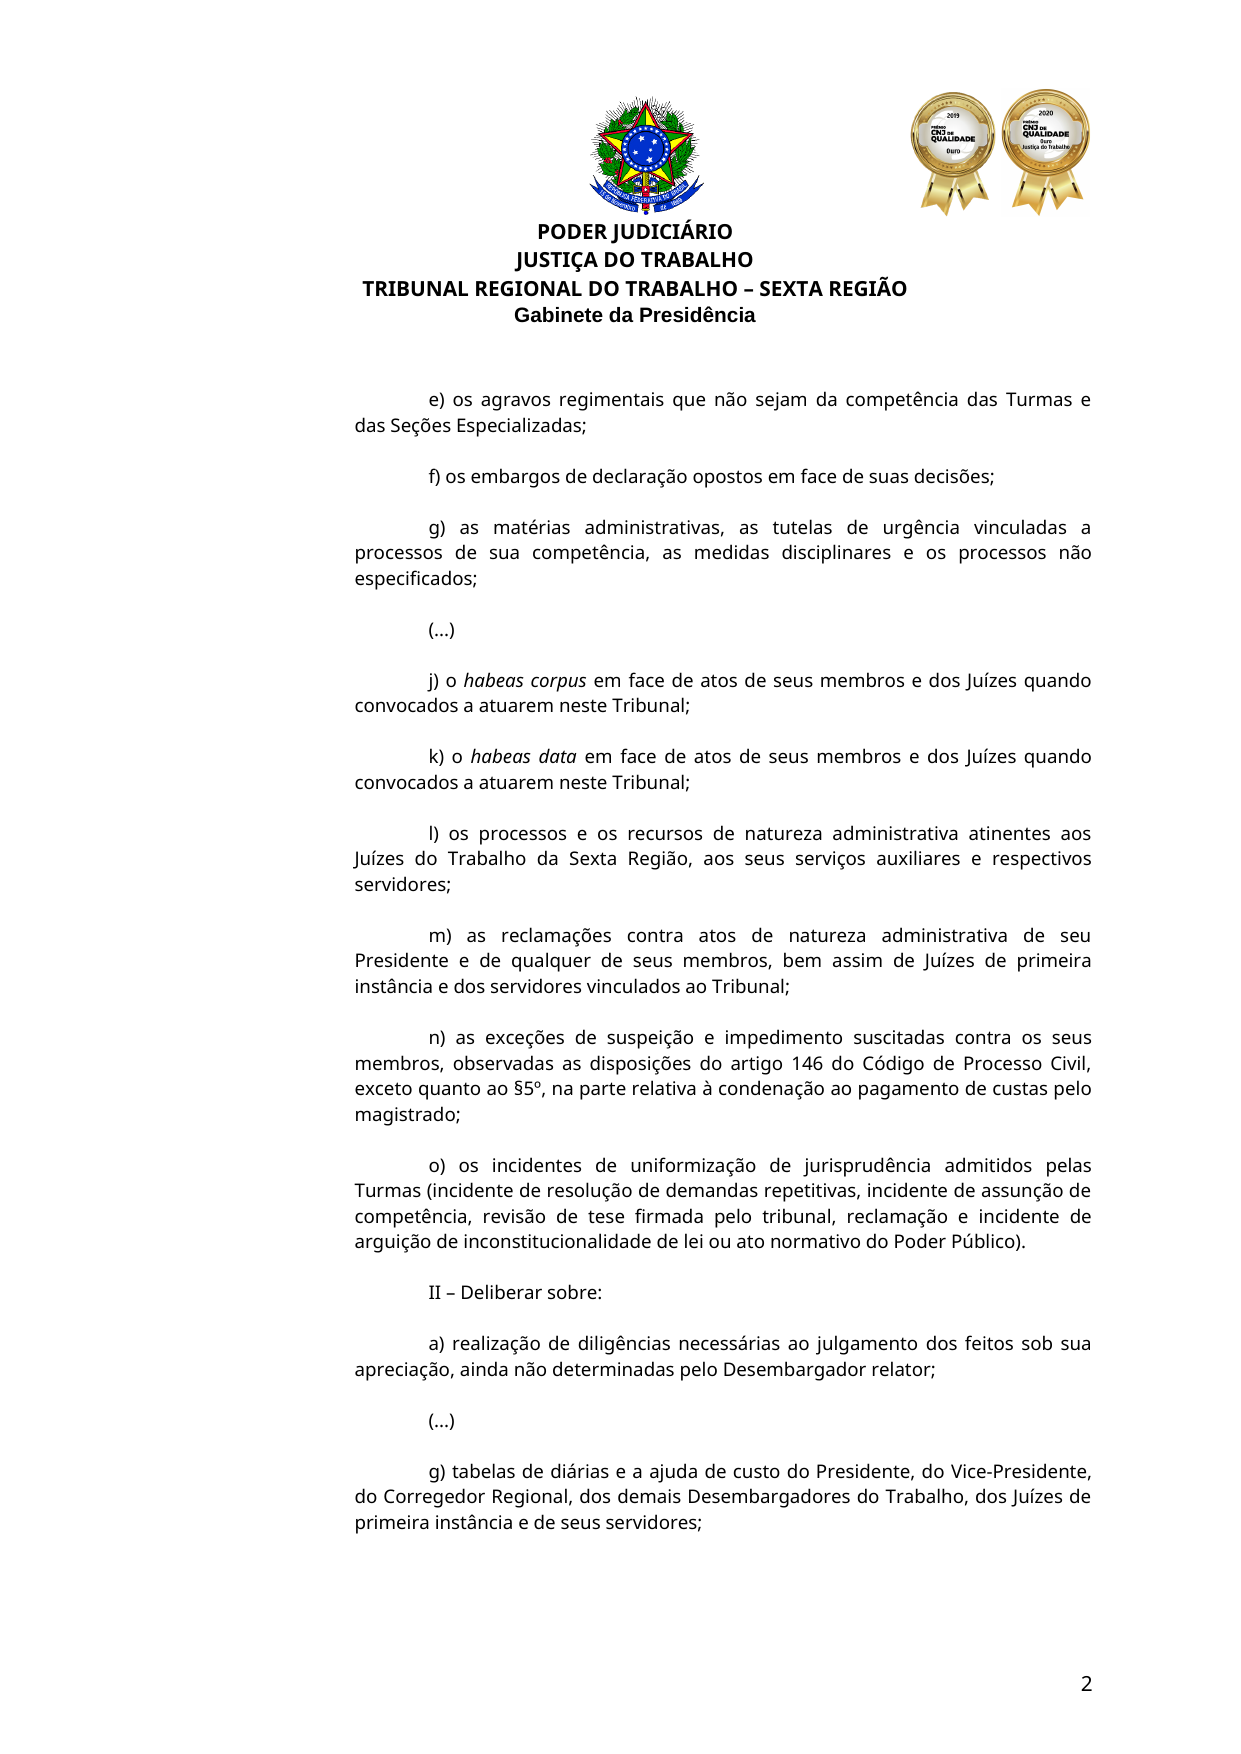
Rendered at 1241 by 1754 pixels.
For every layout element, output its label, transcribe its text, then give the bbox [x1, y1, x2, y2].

subtitle k) o habeas data em face de atos de seus membros e dos Juízes quando convocados a atuarem neste Tribunal; [354, 744, 1092, 795]
subtitle n) as exceções de suspeição e impedimento suscitadas contra os seus membros, observadas as disposições do artigo 146 do Código de Processo Civil, exceto quanto ao §5º, na parte relativa à condenação ao pagamento de custas pelo magistrado; [354, 1024, 1092, 1126]
subtitle j) o habeas corpus em face de atos de seus membros e dos Juízes quando convocados a atuarem neste Tribunal; [354, 667, 1092, 718]
subtitle g) as matérias administrativas, as tutelas de urgência vinculadas a processos de sua competência, as medidas disciplinares e os processos não especificados; [354, 514, 1092, 591]
subtitle e) os agravos regimentais que não sejam da competência das Turmas e das Seções Especializadas; [354, 386, 1092, 437]
subtitle II – Deliberar sobre: [354, 1279, 1092, 1305]
subtitle m) as reclamações contra atos de natureza administrativa de seu Presidente e de qualquer de seus membros, bem assim de Juízes de primeira instância e dos servidores vinculados ao Tribunal; [354, 922, 1092, 999]
subtitle l) os processos e os recursos de natureza administrativa atinentes aos Juízes do Trabalho da Sexta Região, aos seus serviços auxiliares e respectivos servidores; [354, 820, 1092, 897]
picture [910, 92, 996, 217]
picture [1001, 88, 1091, 217]
subtitle f) os embargos de declaração opostos em face de suas decisões; [354, 463, 1092, 488]
subtitle (...) [354, 616, 1092, 642]
subtitle g) tabelas de diárias e a ajuda de custo do Presidente, do Vice-Presidente, do Corregedor Regional, dos demais Desembargadores do Trabalho, dos Juízes de primeira instância e de seus servidores; [354, 1458, 1092, 1535]
subtitle o) os incidentes de uniformização de jurisprudência admitidos pelas Turmas (incidente de resolução de demandas repetitivas, incidente de assunção de competência, revisão de tese firmada pelo tribunal, reclamação e incidente de arguição de inconstitucionalidade de lei ou ato normativo do Poder Público). [354, 1152, 1092, 1254]
subtitle a) realização de diligências necessárias ao julgamento dos feitos sob sua apreciação, ainda não determinadas pelo Desembargador relator; [354, 1331, 1092, 1382]
subtitle (...) [354, 1407, 1092, 1433]
picture [583, 93, 707, 217]
